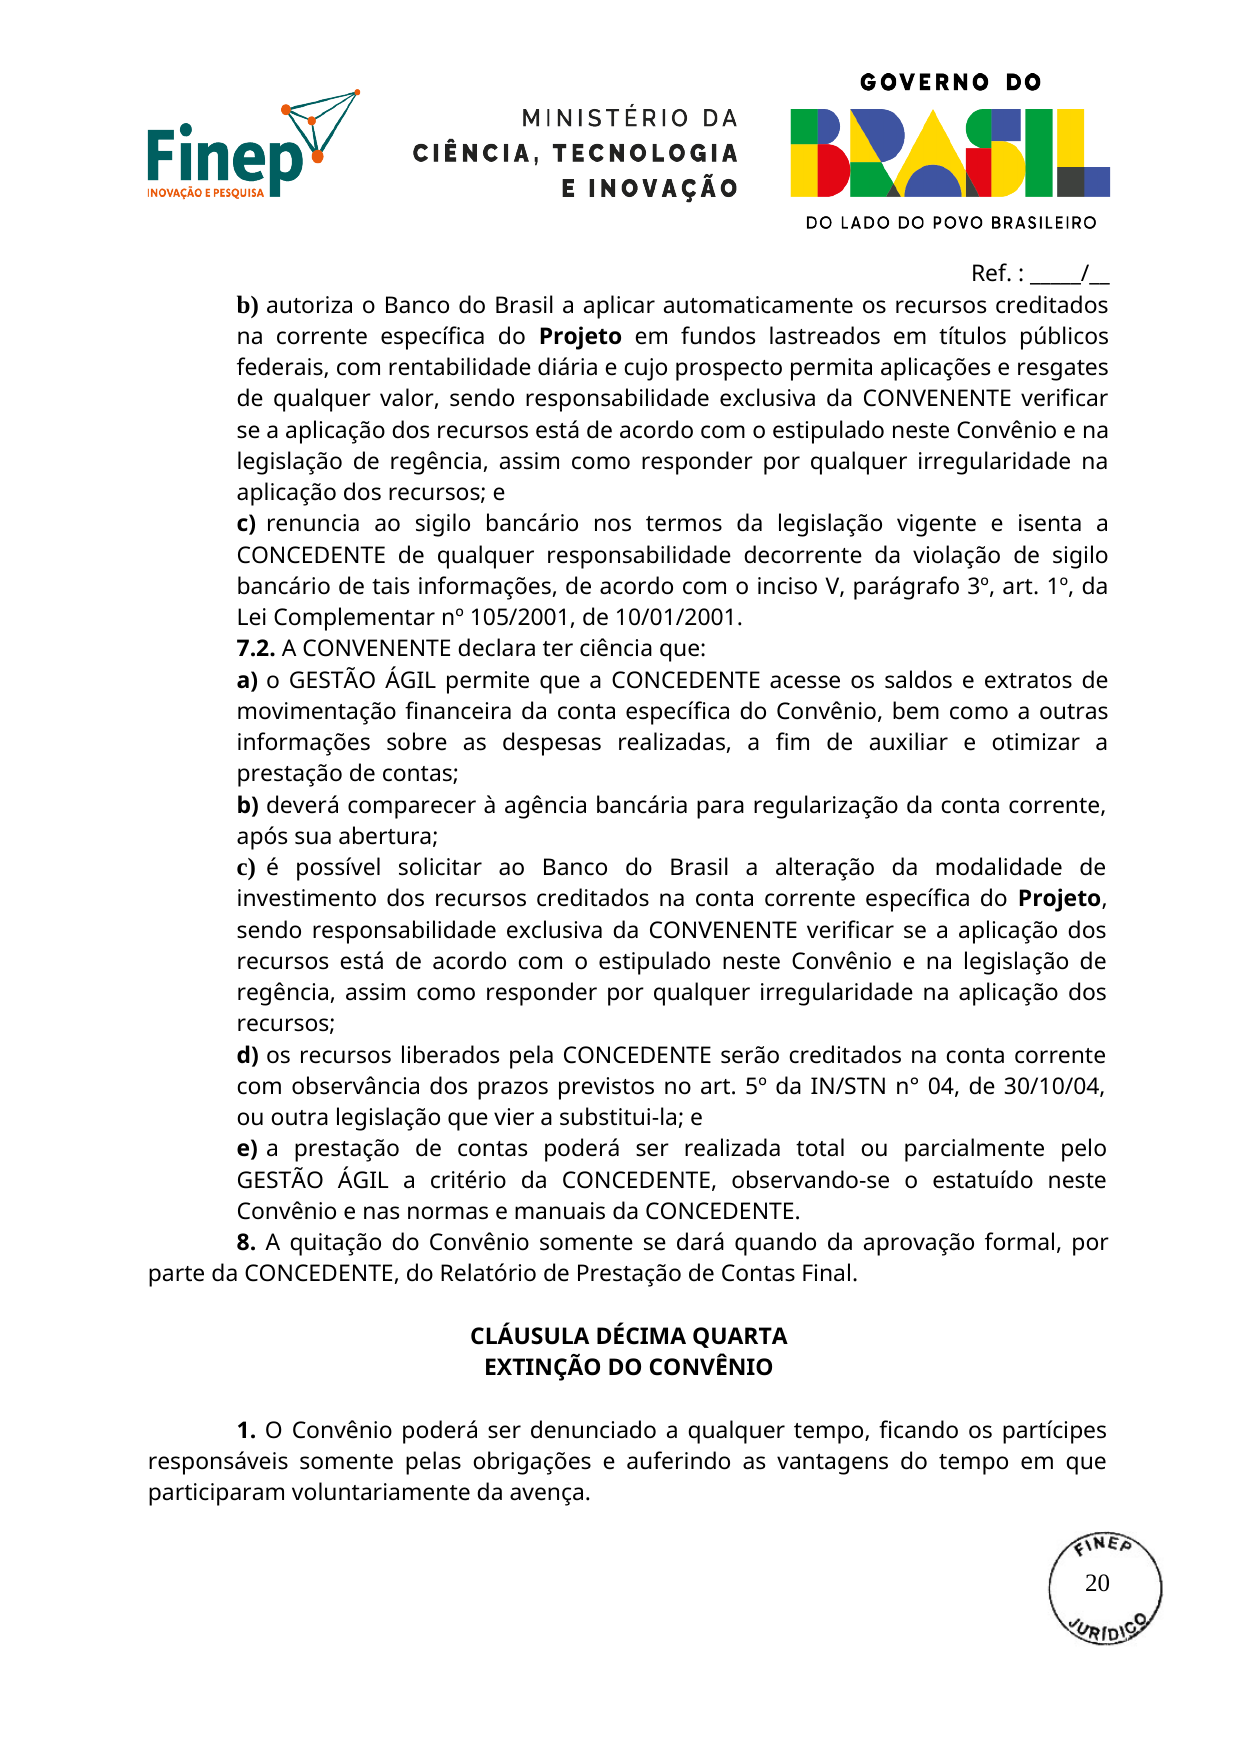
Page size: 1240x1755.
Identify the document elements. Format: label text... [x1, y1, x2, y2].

list EXTINÇÃO DO CONVÊNIO [148, 1351, 1110, 1382]
list os recursos liberados pela CONCEDENTE serão creditados na conta corrente com observância dos prazos previstos no art. 5º da IN/STN n° 04, de 30/10/04, ou outra legislação que vier a substitui-la; e [236, 1039, 1107, 1132]
list a prestação de contas poderá ser realizada total ou parcialmente pelo GESTÃO ÁGIL a critério da CONCEDENTE, observando-se o estatuído neste Convênio e nas normas e manuais da CONCEDENTE. [236, 1132, 1107, 1226]
list é possível solicitar ao Banco do Brasil a alteração da modalidade de investimento dos recursos creditados na conta corrente específica do Projeto, sendo responsabilidade exclusiva da CONVENENTE verificar se a aplicação dos recursos está de acordo com o estipulado neste Convênio e na legislação de regência, assim como responder por qualquer irregularidade na aplicação dos recursos; [236, 851, 1107, 1039]
list CLÁUSULA DÉCIMA QUARTA [148, 1320, 1110, 1351]
list renuncia ao sigilo bancário nos termos da legislação vigente e isenta a CONCEDENTE de qualquer responsabilidade decorrente da violação de sigilo bancário de tais informações, de acordo com o inciso V, parágrafo 3º, art. 1º, da Lei Complementar nº 105/2001, de 10/01/2001. [236, 507, 1110, 632]
list deverá comparecer à agência bancária para regularização da conta corrente, após sua abertura; [236, 789, 1107, 851]
list o GESTÃO ÁGIL permite que a CONCEDENTE acesse os saldos e extratos de movimentação financeira da conta específica do Convênio, bem como a outras informações sobre as despesas realizadas, a fim de auxiliar e otimizar a prestação de contas; [236, 664, 1110, 789]
text 1. O Convênio poderá ser denunciado a qualquer tempo, ficando os partícipes responsáveis somente pelas obrigações e auferindo as vantagens do tempo em que participaram voluntariamente da avença. [148, 1414, 1108, 1507]
text 8. A quitação do Convênio somente se dará quando da aprovação formal, por parte da CONCEDENTE, do Relatório de Prestação de Contas Final. [148, 1226, 1110, 1289]
list autoriza o Banco do Brasil a aplicar automaticamente os recursos creditados na corrente específica do Projeto em fundos lastreados em títulos públicos federais, com rentabilidade diária e cujo prospecto permita aplicações e resgates de qualquer valor, sendo responsabilidade exclusiva da CONVENENTE verificar se a aplicação dos recursos está de acordo com o estipulado neste Convênio e na legislação de regência, assim como responder por qualquer irregularidade na aplicação dos recursos; e [236, 289, 1110, 507]
text 7.2. A CONVENENTE declara ter ciência que: [236, 632, 1110, 664]
